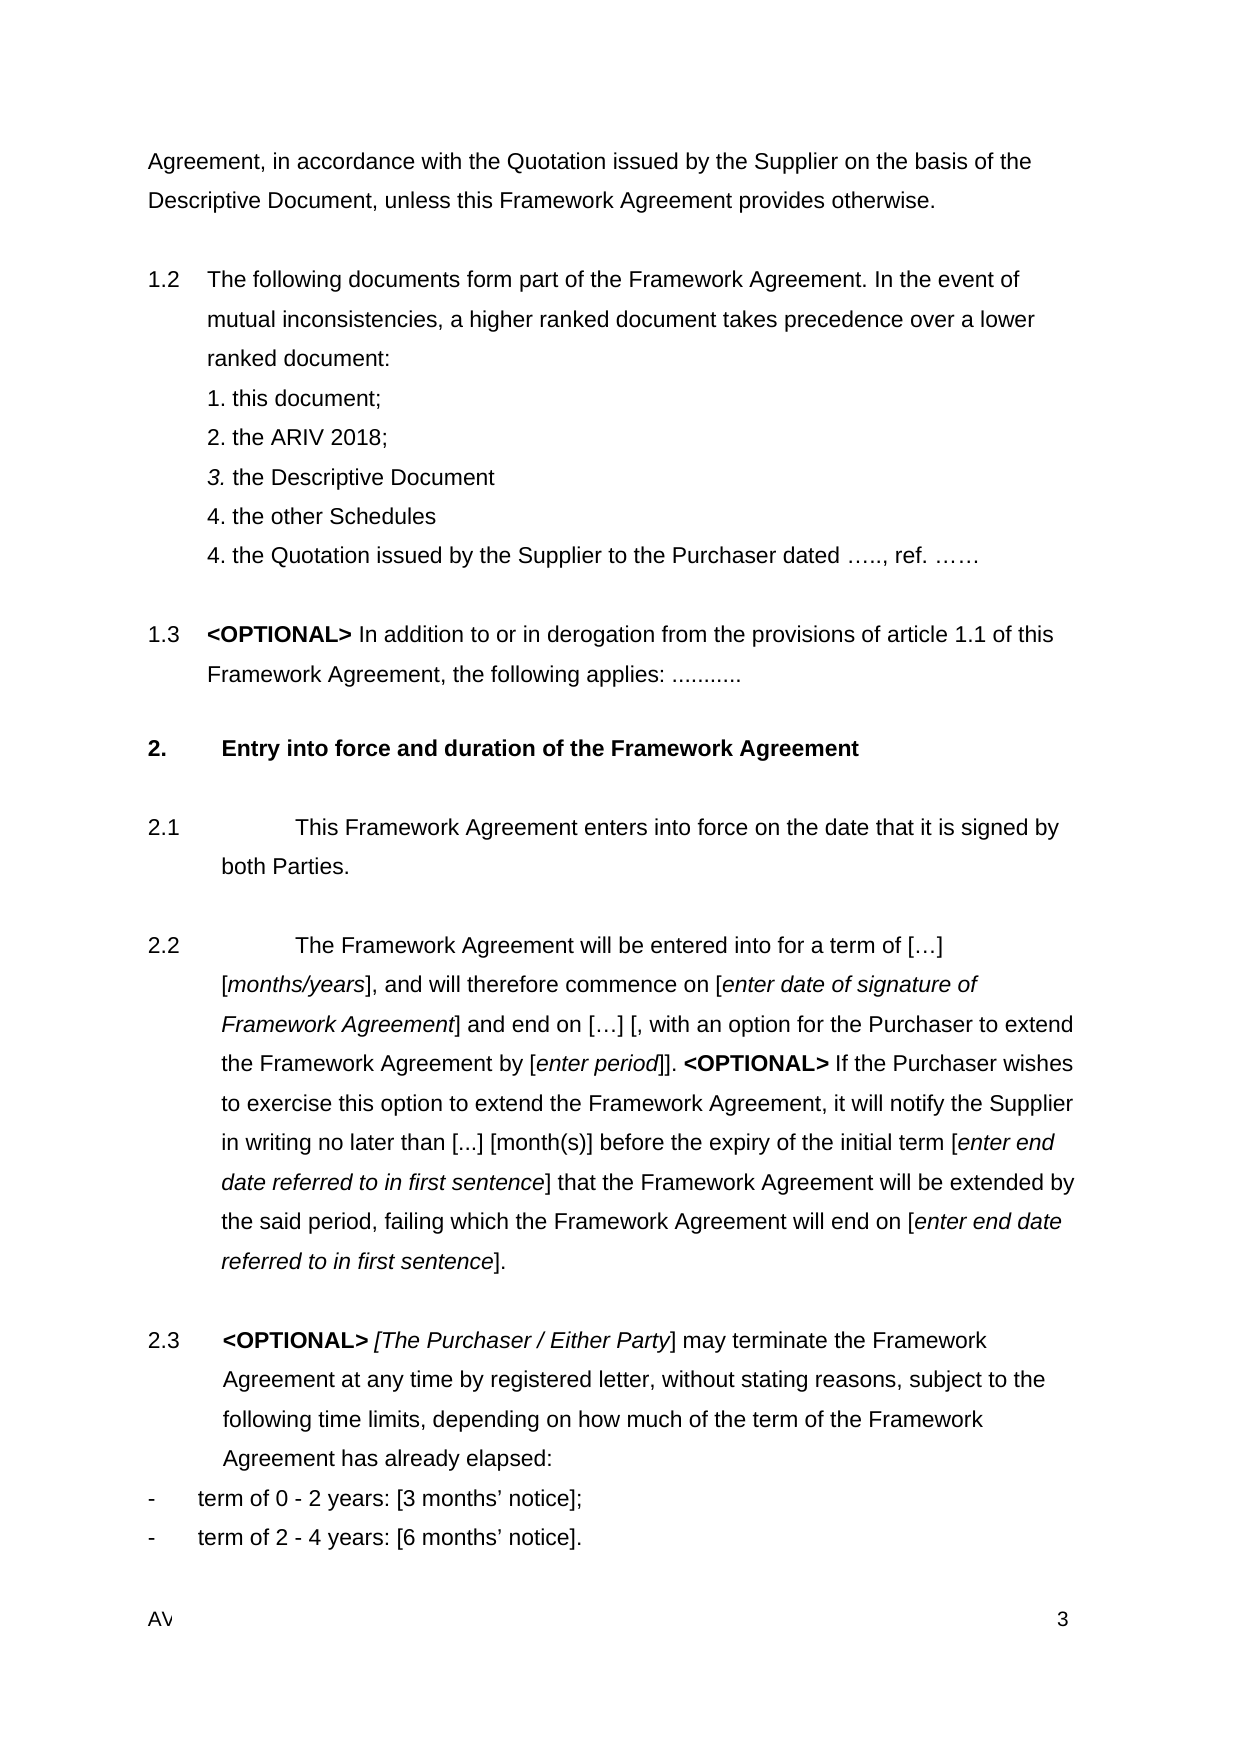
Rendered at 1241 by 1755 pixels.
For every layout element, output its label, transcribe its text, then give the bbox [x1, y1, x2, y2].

text 4. the Quotation issued by the Supplier to the Purchaser dated ….., ref. …… [148, 542, 1093, 569]
text 2. the ARIV 2018; [148, 424, 1093, 450]
text 3. the Descriptive Document [148, 463, 1093, 490]
text 2.1 This Framework Agreement enters into force on the date that it is signed by both Parties. [148, 813, 1093, 879]
text 1. this document; [148, 384, 1093, 411]
text 4. the other Schedules [148, 503, 1093, 529]
list term of 0 - 2 years: [3 months’ notice]; [148, 1484, 1093, 1511]
text 1.2 The following documents form part of the Framework Agreement. In the event of mutual inconsistencies, a higher ranked document takes precedence over a lower ranked document: [148, 266, 1093, 371]
text 1.3 <OPTIONAL> In addition to or in derogation from the provisions of article 1.1 of this Framework Agreement, the following applies: ........... [148, 621, 1093, 723]
text 2.2 The Framework Agreement will be entered into for a term of […] [months/years], and will therefore commence on [enter date of signature of Framework Agreement] and end on […] [, with an option for the Purchaser to extend the Framework Agreement by [enter period]]. <OPTIONAL> If the Purchaser wishes to exercise this option to extend the Framework Agreement, it will notify the Supplier in writing no later than [...] [month(s)] before the expiry of the initial term [enter end date referred to in first sentence] that the Framework Agreement will be extended by the said period, failing which the Framework Agreement will end on [enter end date referred to in first sentence]. [148, 932, 1093, 1274]
list term of 2 - 4 years: [6 months’ notice]. [148, 1524, 1093, 1550]
list Agreement, in accordance with the Quotation issued by the Supplier on the basis of the Descriptive Document, unless this Framework Agreement provides otherwise. [148, 148, 1093, 213]
text 2.3 <OPTIONAL> [The Purchaser / Either Party] may terminate the Framework Agreement at any time by registered letter, without stating reasons, subject to the following time limits, depending on how much of the term of the Framework Agreement has already elapsed: [148, 1327, 1093, 1471]
text 2. Entry into force and duration of the Framework Agreement [148, 734, 1093, 761]
